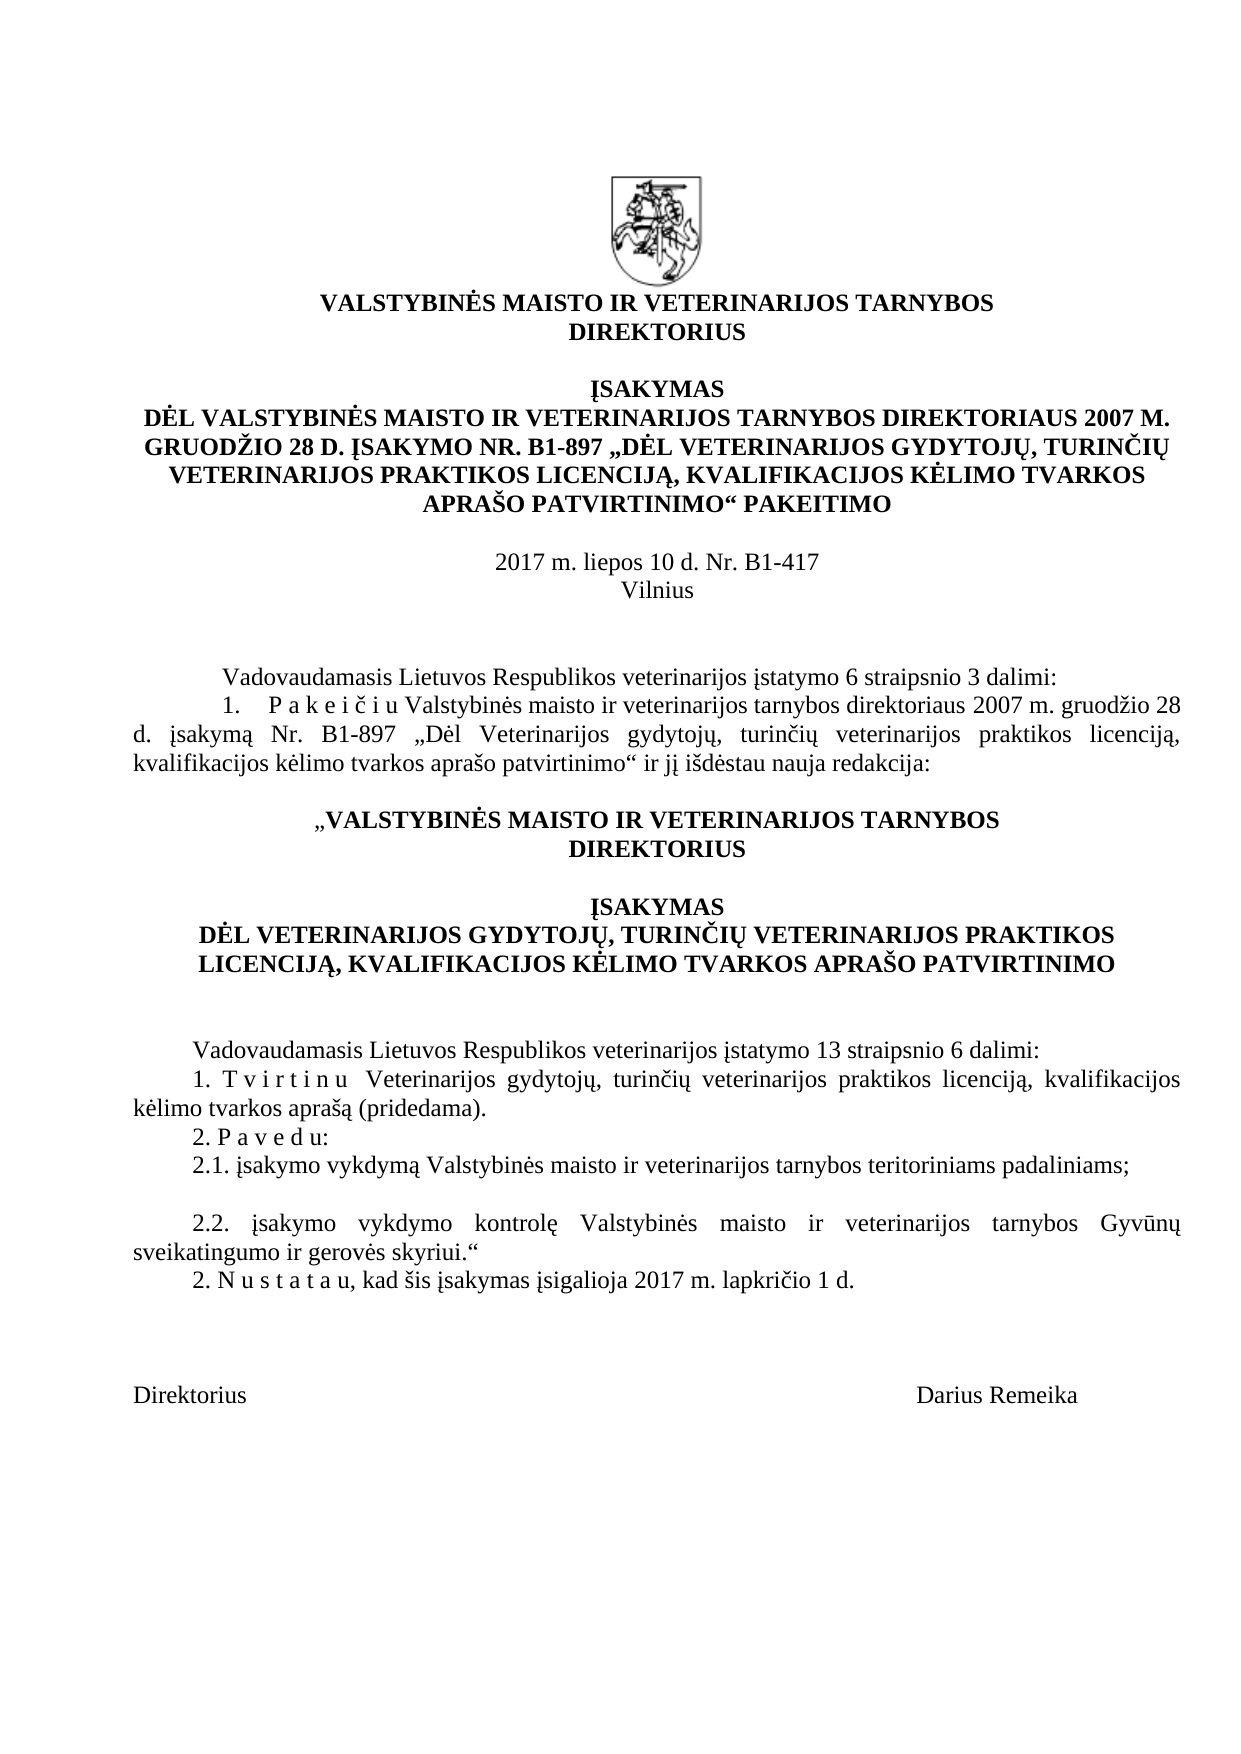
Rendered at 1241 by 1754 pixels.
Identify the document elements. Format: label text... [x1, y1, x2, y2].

text Vadovaudamasis Lietuvos Respublikos veterinarijos įstatymo 13 straipsnio 6 dalimi: [133, 1036, 1181, 1064]
text 1. P a k e i č i u Valstybinės maisto ir veterinarijos tarnybos direktoriaus 2007 m. gruodžio 28 d. įsakymą Nr. B1-897 „Dėl Veterinarijos gydytojų, turinčių veterinarijos praktikos licenciją, kvalifikacijos kėlimo tvarkos aprašo patvirtinimo“ ir jį išdėstau nauja redakcija: [133, 691, 1181, 777]
text 1. Tvirtinu Veterinarijos gydytojų, turinčių veterinarijos praktikos licenciją, kvalifikacijos kėlimo tvarkos aprašą (pridedama). [133, 1064, 1181, 1122]
text 2.2. įsakymo vykdymo kontrolę Valstybinės maisto ir veterinarijos tarnybos Gyvūnų sveikatingumo ir gerovės skyriui.“ [133, 1208, 1181, 1266]
text Direktorius Darius Remeika [133, 1381, 1181, 1409]
text DIREKTORIUS [133, 834, 1181, 863]
text Vilnius [133, 576, 1181, 604]
text DĖL VALSTYBINĖS MAISTO IR VETERINARIJOS TARNYBOS DIREKTORIAUS 2007 M. Gruodžio 28 D. ĮSAKYMO Nr. B1-897 „DĖL VETERINARIJOS GYDYTOJŲ, TURINČIŲ VETERINARIJOS PRAKTIKOS LICENCIJĄ, KVALIFIKACIJOS KĖLIMO TVARKOS APRAŠO PATVIRTINIMO“ PAKEITIMO [133, 403, 1181, 518]
text 2017 m. liepos 10 d. Nr. B1-417 [133, 547, 1181, 576]
text „VALSTYBINĖS MAISTO IR VETERINARIJOS TARNYBOS [133, 806, 1181, 834]
text DIREKTORIUS [133, 317, 1181, 346]
text DĖL VETERINARIJOS GYDYTOJŲ, TURINČIŲ VETERINARIJOS PRAKTIKOS LICENCIJĄ, KVALIFIKACIJOS KĖLIMO TVARKOS APRAŠO PATVIRTINIMO [133, 921, 1181, 978]
text VALSTYBINĖS MAISTO IR VETERINARIJOS TARNYBOS [133, 288, 1181, 317]
text 2.1. įsakymo vykdymą Valstybinės maisto ir veterinarijos tarnybos teritoriniams padaliniams; [133, 1151, 1181, 1179]
text ĮSAKYMAS [133, 374, 1181, 403]
text 2. N u s t a t a u, kad šis įsakymas įsigalioja 2017 m. lapkričio 1 d. [133, 1266, 1181, 1294]
text 2. Pavedu: [133, 1122, 1181, 1151]
text ĮSAKYMAS [133, 892, 1181, 921]
text Vadovaudamasis Lietuvos Respublikos veterinarijos įstatymo 6 straipsnio 3 dalimi: [133, 662, 1181, 691]
